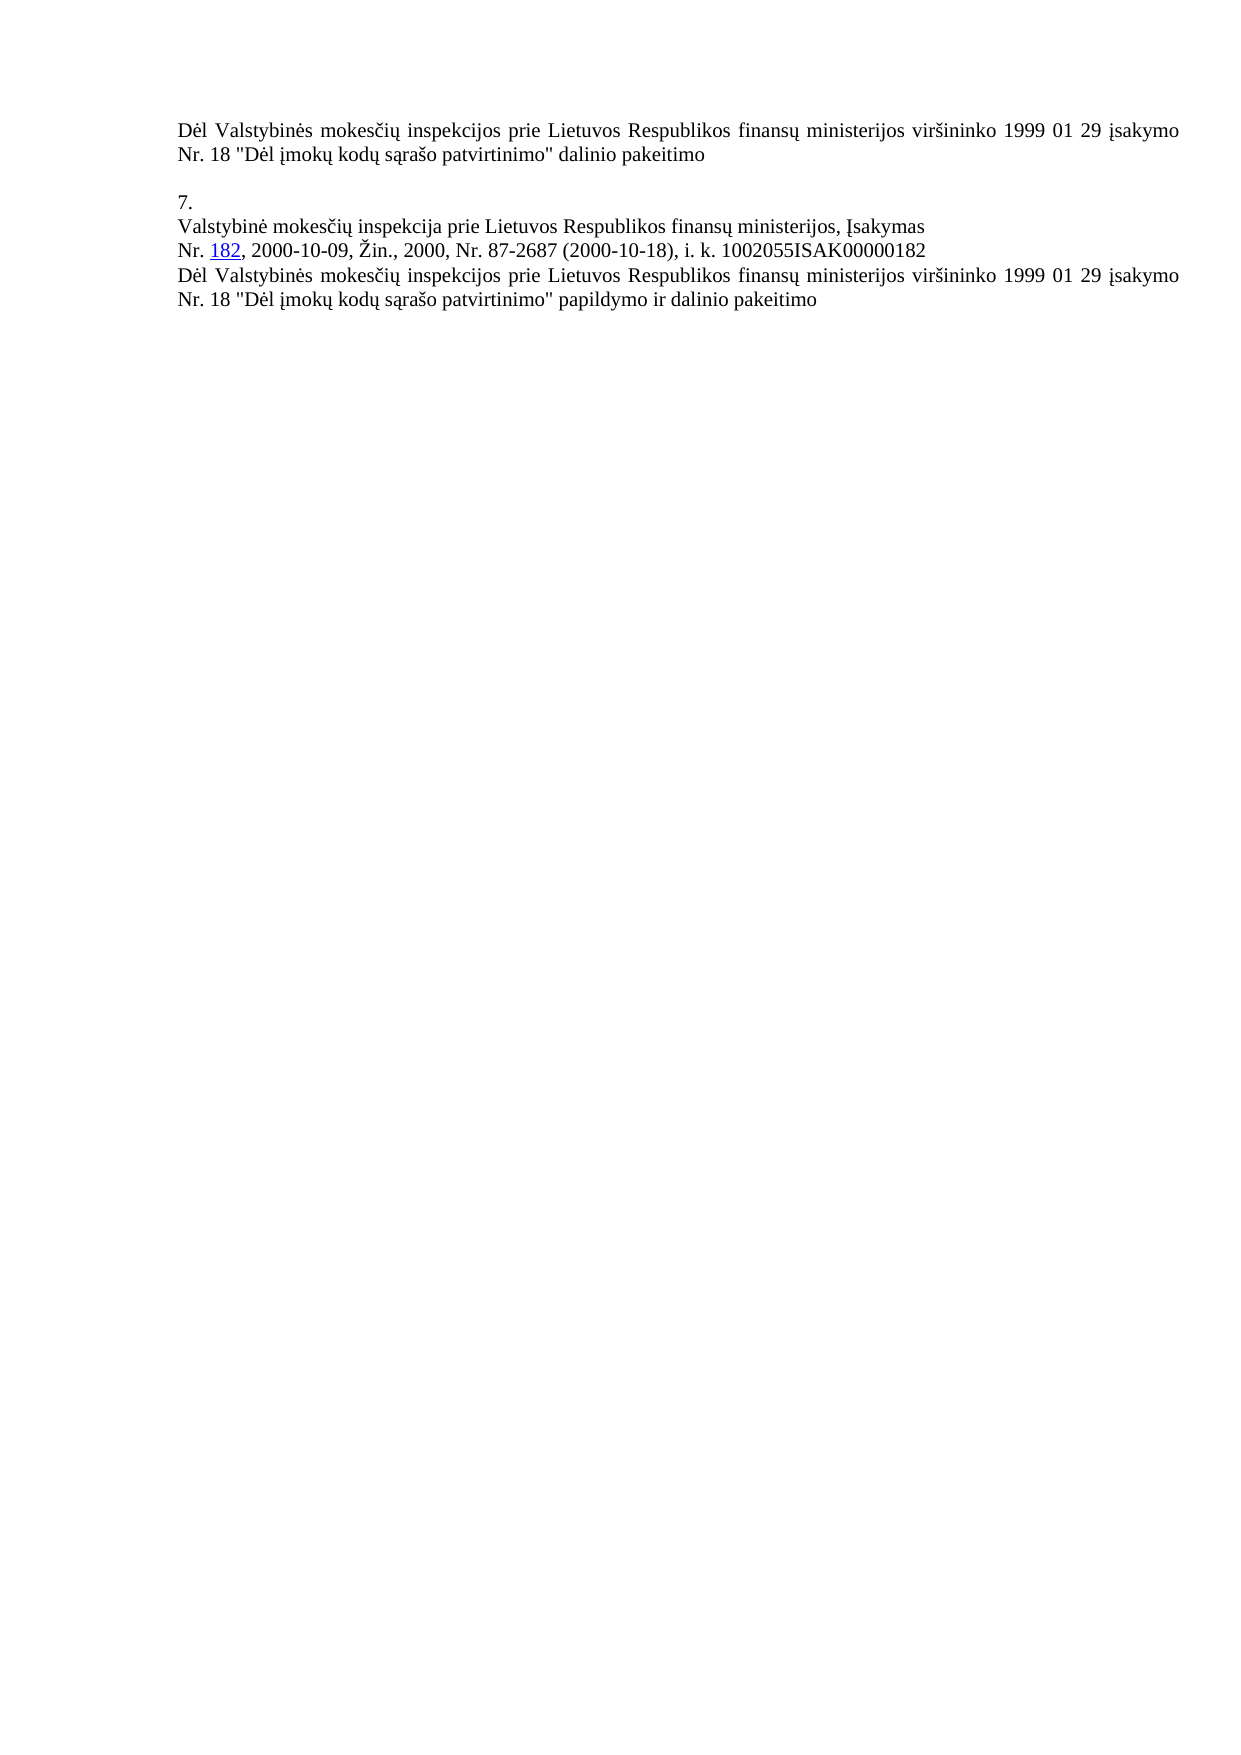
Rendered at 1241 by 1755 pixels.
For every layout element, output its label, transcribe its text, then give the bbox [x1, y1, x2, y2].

text Dėl Valstybinės mokesčių inspekcijos prie Lietuvos Respublikos finansų ministerijos viršininko 1999 01 29 įsakymo Nr. 18 "Dėl įmokų kodų sąrašo patvirtinimo" papildymo ir dalinio pakeitimo [177, 262, 1181, 311]
text 7. [177, 190, 1181, 214]
text Dėl Valstybinės mokesčių inspekcijos prie Lietuvos Respublikos finansų ministerijos viršininko 1999 01 29 įsakymo Nr. 18 "Dėl įmokų kodų sąrašo patvirtinimo" dalinio pakeitimo [177, 118, 1181, 166]
text Valstybinė mokesčių inspekcija prie Lietuvos Respublikos finansų ministerijos, Įsakymas [177, 214, 1181, 238]
text Nr. 182, 2000-10-09, Žin., 2000, Nr. 87-2687 (2000-10-18), i. k. 1002055ISAK00000182 [177, 238, 1181, 262]
